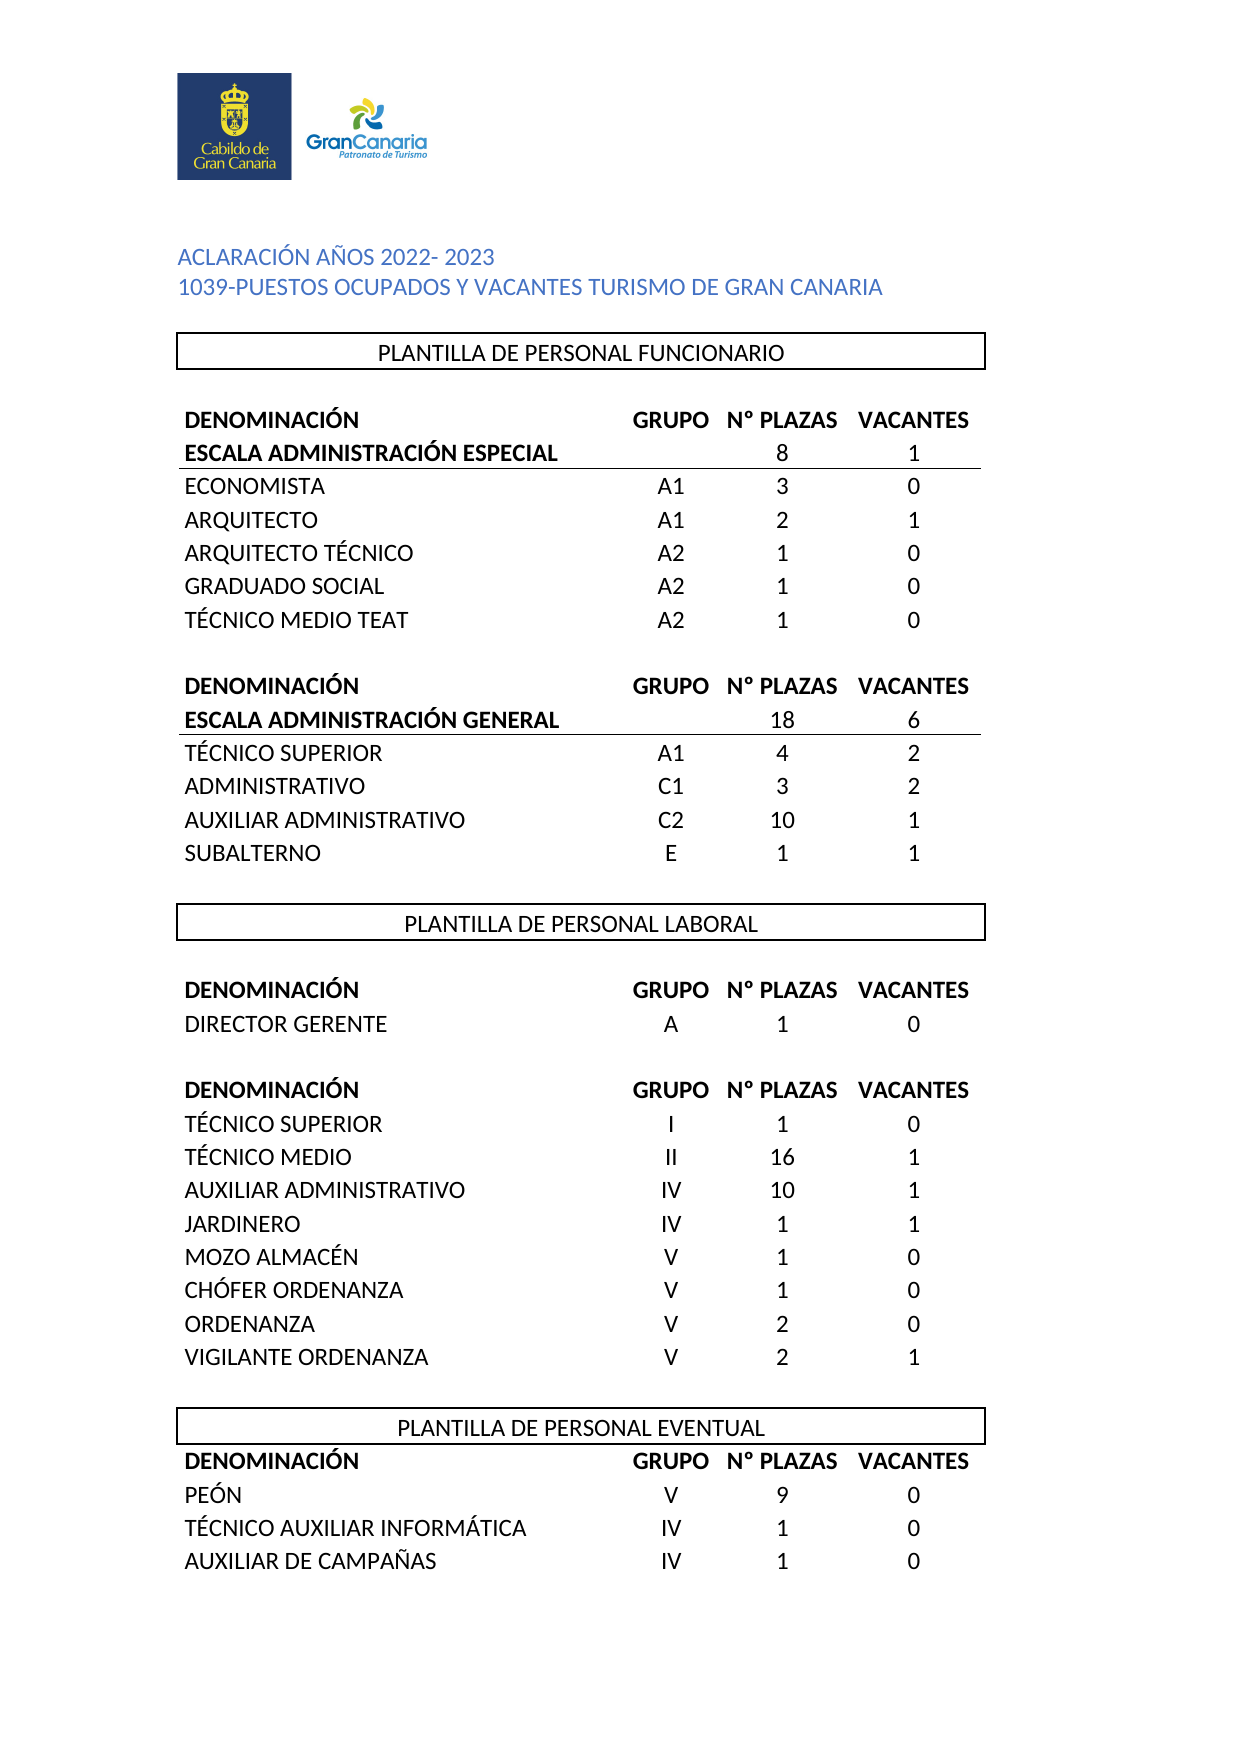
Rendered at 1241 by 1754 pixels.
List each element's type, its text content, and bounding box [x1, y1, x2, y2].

table_cell [981, 1445, 985, 1476]
table_cell [177, 941, 624, 972]
table_cell 1 [718, 601, 846, 634]
table_cell 9 [718, 1476, 846, 1509]
table_cell GRUPO [624, 1072, 718, 1105]
table_cell 3 [718, 469, 846, 501]
table_cell ORDENANZA [177, 1305, 624, 1338]
table_cell 4 [718, 735, 846, 768]
table_cell V [624, 1239, 718, 1272]
table_cell ESCALA ADMINISTRACIÓN ESPECIAL [177, 434, 624, 468]
table_cell V [624, 1305, 718, 1338]
table_cell A2 [624, 601, 718, 634]
table_cell 1 [846, 801, 981, 834]
table_cell PLANTILLA DE PERSONAL EVENTUAL [178, 1409, 984, 1443]
table_cell CHÓFER ORDENANZA [177, 1272, 624, 1305]
table_cell [981, 734, 985, 768]
table_cell [981, 1139, 985, 1172]
table_cell DENOMINACIÓN [177, 668, 624, 701]
table_cell 1 [718, 834, 846, 868]
table_cell PLANTILLA DE PERSONAL LABORAL [178, 905, 984, 938]
table_cell [981, 401, 985, 434]
table_cell 10 [718, 801, 846, 834]
table_cell AUXILIAR ADMINISTRATIVO [177, 801, 624, 834]
table_cell 18 [718, 701, 846, 734]
table_cell [718, 370, 846, 401]
table_cell AUXILIAR DE CAMPAÑAS [177, 1543, 624, 1576]
table_cell 0 [846, 1005, 981, 1038]
table_cell [177, 370, 624, 401]
table_cell 1 [718, 1509, 846, 1543]
table_cell 16 [718, 1139, 846, 1172]
table_cell 8 [718, 434, 846, 468]
table_cell [624, 370, 718, 401]
table_cell [718, 941, 846, 972]
table_cell 2 [846, 735, 981, 768]
table_cell 1 [846, 1205, 981, 1238]
table_cell V [624, 1476, 718, 1509]
table_cell VACANTES [846, 972, 981, 1005]
table_cell 2 [718, 1305, 846, 1338]
table_cell GRUPO [624, 1445, 718, 1476]
table_cell Nº PLAZAS [718, 1445, 846, 1476]
table_cell MOZO ALMACÉN [177, 1239, 624, 1272]
table_cell PEÓN [177, 1476, 624, 1509]
table_cell C2 [624, 801, 718, 834]
table_cell 1 [846, 501, 981, 534]
table_cell E [624, 834, 718, 868]
table_cell 1 [846, 834, 981, 868]
table_cell SUBALTERNO [177, 834, 624, 868]
table_cell [981, 941, 985, 972]
table_cell [624, 1039, 718, 1072]
table_cell C1 [624, 768, 718, 801]
table_cell 2 [718, 501, 846, 534]
table_cell GRADUADO SOCIAL [177, 568, 624, 601]
table_cell TÉCNICO AUXILIAR INFORMÁTICA [177, 1509, 624, 1543]
table_cell I [624, 1105, 718, 1138]
table_cell [624, 701, 718, 734]
table_cell ARQUITECTO TÉCNICO [177, 534, 624, 568]
table_cell [981, 534, 985, 568]
table_cell 0 [846, 1543, 981, 1576]
table_cell VACANTES [846, 401, 981, 434]
table_cell [846, 941, 981, 972]
table_cell VIGILANTE ORDENANZA [177, 1339, 624, 1372]
table_cell 1 [718, 534, 846, 568]
table_cell [177, 1372, 624, 1407]
table_cell ADMINISTRATIVO [177, 768, 624, 801]
table_cell DENOMINACIÓN [177, 1072, 624, 1105]
table_cell GRUPO [624, 972, 718, 1005]
table_cell IV [624, 1543, 718, 1576]
table_cell [981, 1172, 985, 1205]
table_cell [981, 768, 985, 801]
table_cell Nº PLAZAS [718, 972, 846, 1005]
table_cell VACANTES [846, 668, 981, 701]
table_cell A [624, 1005, 718, 1038]
table_cell 1 [846, 1172, 981, 1205]
table_cell [624, 434, 718, 468]
table_cell [177, 868, 624, 903]
table_cell [846, 634, 981, 668]
table_cell ARQUITECTO [177, 501, 624, 534]
table_cell 1 [718, 1205, 846, 1238]
table_cell 1 [846, 1139, 981, 1172]
table_cell [846, 370, 981, 401]
table_cell [981, 1205, 985, 1238]
table_cell [981, 868, 985, 903]
table_cell 1 [846, 1339, 981, 1372]
table_cell DENOMINACIÓN [177, 1445, 624, 1476]
table_cell [981, 634, 985, 668]
table_cell II [624, 1139, 718, 1172]
table_cell [981, 801, 985, 834]
table_cell [981, 1339, 985, 1372]
table_cell DENOMINACIÓN [177, 401, 624, 434]
table_cell 0 [846, 1239, 981, 1272]
table_cell [981, 668, 985, 701]
table_cell [981, 834, 985, 868]
table_cell 0 [846, 568, 981, 601]
table_cell [177, 634, 624, 668]
table_cell [846, 1372, 981, 1407]
table_cell [846, 1039, 981, 1072]
table_cell [981, 1476, 985, 1509]
table_cell A1 [624, 501, 718, 534]
table_cell [624, 634, 718, 668]
table_cell A2 [624, 534, 718, 568]
table_cell [846, 868, 981, 903]
table_cell [981, 1305, 985, 1338]
table_cell A1 [624, 735, 718, 768]
table_cell DIRECTOR GERENTE [177, 1005, 624, 1038]
table_cell 1 [718, 1005, 846, 1038]
table_cell [624, 1372, 718, 1407]
table_cell [981, 701, 985, 734]
table_cell [981, 1039, 985, 1072]
text 1039-PUESTOS OCUPADOS Y VACANTES TURISMO DE GRAN CANARIA [177, 271, 1063, 302]
table_cell JARDINERO [177, 1205, 624, 1238]
table_cell V [624, 1272, 718, 1305]
table_cell 0 [846, 1476, 981, 1509]
table_cell 10 [718, 1172, 846, 1205]
table_cell 1 [718, 1543, 846, 1576]
table_cell [981, 1272, 985, 1305]
table_cell V [624, 1339, 718, 1372]
table_cell TÉCNICO SUPERIOR [177, 734, 624, 768]
table_cell 1 [718, 1272, 846, 1305]
table_cell 0 [846, 1509, 981, 1543]
table_cell [981, 601, 985, 634]
table_cell 0 [846, 1305, 981, 1338]
table_cell 1 [718, 568, 846, 601]
text ACLARACIÓN AÑOS 2022- 2023 [177, 241, 1063, 271]
table_cell ECONOMISTA [177, 468, 624, 501]
table_cell TÉCNICO MEDIO TEAT [177, 601, 624, 634]
table_cell 6 [846, 701, 981, 734]
table_cell [981, 1239, 985, 1272]
table_cell [981, 1105, 985, 1138]
table_cell Nº PLAZAS [718, 668, 846, 701]
table_cell [981, 1072, 985, 1105]
table_cell GRUPO [624, 668, 718, 701]
table_cell IV [624, 1172, 718, 1205]
table_cell [981, 1509, 985, 1543]
table_cell [624, 868, 718, 903]
table_cell [981, 972, 985, 1005]
table_cell A2 [624, 568, 718, 601]
table_cell GRUPO [624, 401, 718, 434]
table_cell 0 [846, 469, 981, 501]
table_cell [981, 468, 985, 501]
table_cell [177, 1039, 624, 1072]
table_cell 0 [846, 1272, 981, 1305]
table_cell [981, 1372, 985, 1407]
table_cell 1 [718, 1239, 846, 1272]
table_cell [981, 1543, 985, 1576]
table_cell [981, 370, 985, 401]
table_cell A1 [624, 469, 718, 501]
table_cell 1 [718, 1105, 846, 1138]
table_cell AUXILIAR ADMINISTRATIVO [177, 1172, 624, 1205]
table_cell 0 [846, 1105, 981, 1138]
table_cell [718, 634, 846, 668]
table_cell [981, 501, 985, 534]
table_cell 3 [718, 768, 846, 801]
table_cell DENOMINACIÓN [177, 972, 624, 1005]
table_cell TÉCNICO SUPERIOR [177, 1105, 624, 1138]
table_cell [718, 1372, 846, 1407]
table_cell 2 [846, 768, 981, 801]
table_cell ESCALA ADMINISTRACIÓN GENERAL [177, 701, 624, 734]
table_cell [718, 868, 846, 903]
picture [177, 73, 448, 180]
table_cell IV [624, 1205, 718, 1238]
table_cell VACANTES [846, 1445, 981, 1476]
table_cell [981, 1005, 985, 1038]
table_cell [624, 941, 718, 972]
table_cell 2 [718, 1339, 846, 1372]
table_cell 0 [846, 534, 981, 568]
table_cell 0 [846, 601, 981, 634]
table_cell [718, 1039, 846, 1072]
table_cell 1 [846, 434, 981, 468]
table_cell TÉCNICO MEDIO [177, 1139, 624, 1172]
table_cell Nº PLAZAS [718, 1072, 846, 1105]
table_cell VACANTES [846, 1072, 981, 1105]
table_cell Nº PLAZAS [718, 401, 846, 434]
table_cell IV [624, 1509, 718, 1543]
table_header PLANTILLA DE PERSONAL FUNCIONARIO [178, 334, 984, 368]
table_cell [981, 568, 985, 601]
table_cell [981, 434, 985, 468]
